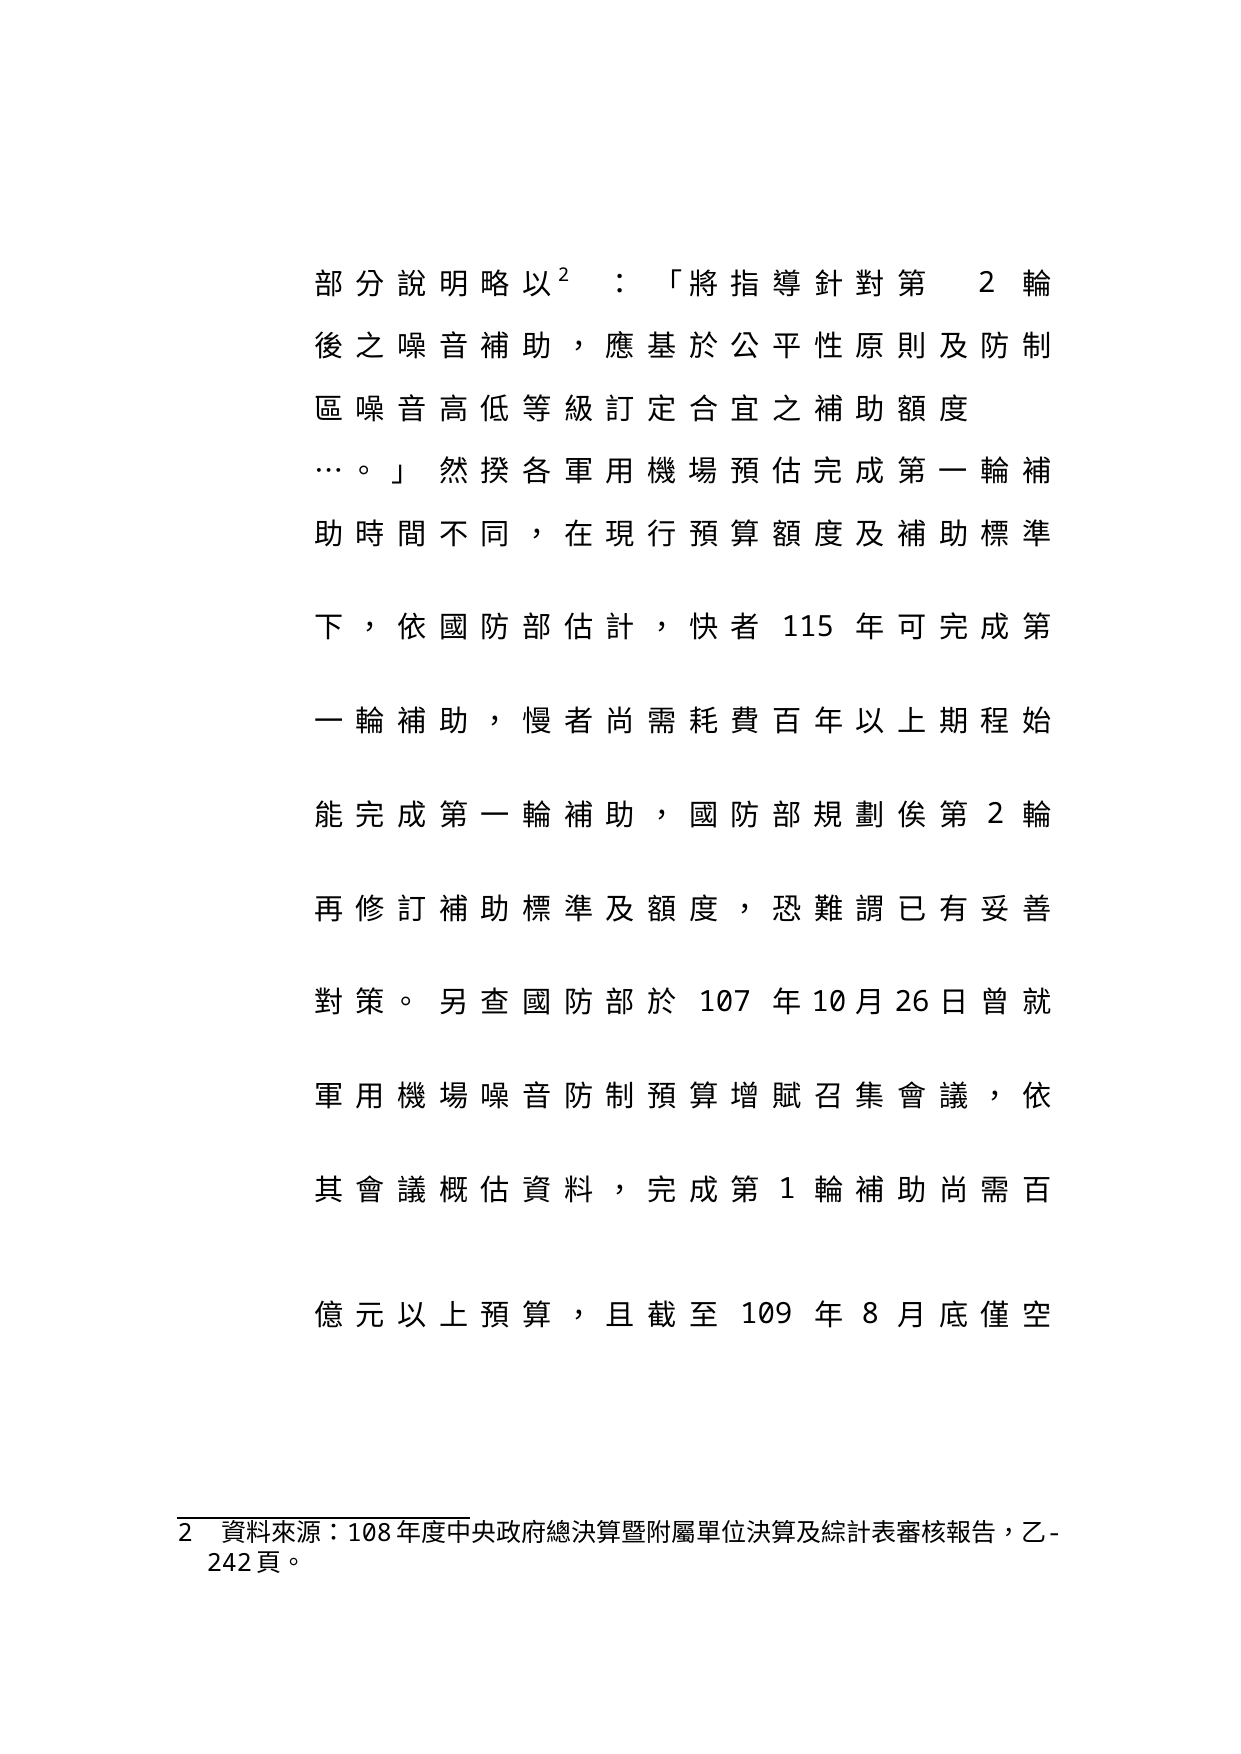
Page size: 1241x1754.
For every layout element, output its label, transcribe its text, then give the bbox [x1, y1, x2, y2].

text 雖國防部就上述噪音補助標準未臻合理部分說明略以：「將指導針對第 2 輪後之噪音補助，應基於公平性原則及防制區噪音高低等級訂定合宜之補助額度…。」然揆各軍用機場預估完成第一輪補助時間不同，在現行預算額度及補助標準下，依國防部估計，快者115年可完成第一輪補助，慢者尚需耗費百年以上期程始能完成第一輪補助，國防部規劃俟第2輪再修訂補助標準及額度，恐難謂已有妥善對策。另查國防部於107年10月26日曾就軍用機場噪音防制預算增賦召集會議，依其會議概估資料，完成第1輪補助尚需百億元以上預算，且截至109年8月底僅空軍屏東機場完成第1輪補助，其餘9 座機場屬噪音影響等級最高之第3級住戶仍有高達 1 萬5,686 戶迄未補助，未來高額補助預算需求恐將增加國防經費負擔，均亟待國防部妥謀善策。 [271, 177, 1058, 1365]
text 資料來源：108年度中央政府總決算暨附屬單位決算及綜計表審核報告，乙-242頁。 [177, 1518, 1063, 1577]
